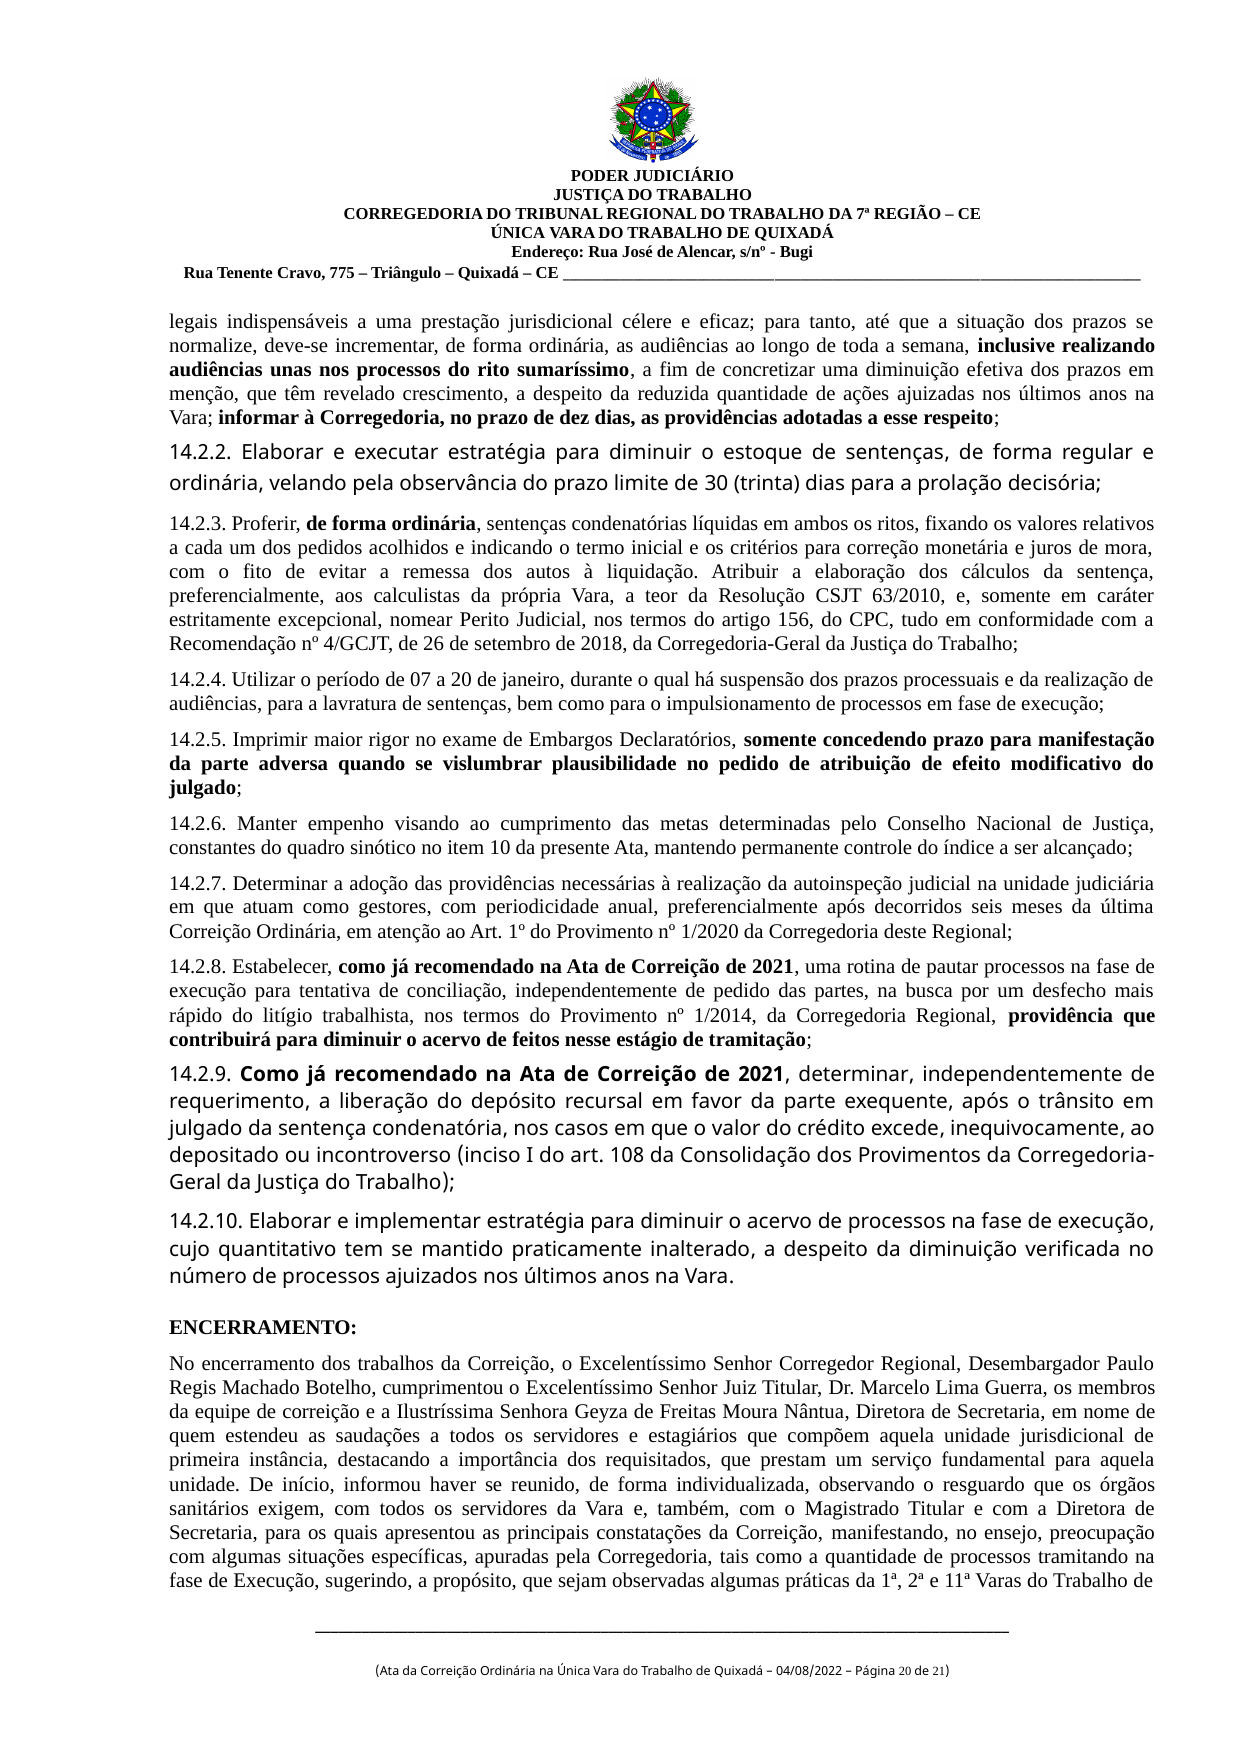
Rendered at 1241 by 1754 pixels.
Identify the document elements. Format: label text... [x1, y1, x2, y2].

text 14.2.10. Elaborar e implementar estratégia para diminuir o acervo de processos na fase de execução, cujo quantitativo tem se mantido praticamente inalterado, a despeito da diminuição verificada no número de processos ajuizados nos últimos anos na Vara. [169, 1210, 1155, 1292]
text 14.2.5. Imprimir maior rigor no exame de Embargos Declaratórios, somente concedendo prazo para manifestação da parte adversa quando se vislumbrar plausibilidade no pedido de atribuição de efeito modificativo do julgado; [169, 727, 1155, 799]
picture [604, 75, 700, 164]
text No encerramento dos trabalhos da Correição, o Excelentíssimo Senhor Corregedor Regional, Desembargador Paulo Regis Machado Botelho, cumprimentou o Excelentíssimo Senhor Juiz Titular, Dr. Marcelo Lima Guerra, os membros da equipe de correição e a Ilustríssima Senhora Geyza de Freitas Moura Nântua, Diretora de Secretaria, em nome de quem estendeu as saudações a todos os servidores e estagiários que compõem aquela unidade jurisdicional de primeira instância, destacando a importância dos requisitados, que prestam um serviço fundamental para aquela unidade. De início, informou haver se reunido, de forma individualizada, observando o resguardo que os órgãos sanitários exigem, com todos os servidores da Vara e, também, com o Magistrado Titular e com a Diretora de Secretaria, para os quais apresentou as principais constatações da Correição, manifestando, no ensejo, preocupação com algumas situações específicas, apuradas pela Corregedoria, tais como a quantidade de processos tramitando na fase de Execução, sugerindo, a propósito, que sejam observadas algumas práticas da 1ª, 2ª e 11ª Varas do Trabalho de [169, 1351, 1155, 1592]
text 14.2.3. Proferir, de forma ordinária, sentenças condenatórias líquidas em ambos os ritos, fixando os valores relativos a cada um dos pedidos acolhidos e indicando o termo inicial e os critérios para correção monetária e juros de mora, com o fito de evitar a remessa dos autos à liquidação. Atribuir a elaboração dos cálculos da sentença, preferencialmente, aos calculistas da própria Vara, a teor da Resolução CSJT 63/2010, e, somente em caráter estritamente excepcional, nomear Perito Judicial, nos termos do artigo 156, do CPC, tudo em conformidade com a Recomendação nº 4/GCJT, de 26 de setembro de 2018, da Corregedoria-Geral da Justiça do Trabalho; [169, 511, 1155, 655]
text 14.2.2. Elaborar e executar estratégia para diminuir o estoque de sentenças, de forma regular e ordinária, velando pela observância do prazo limite de 30 (trinta) dias para a prolação decisória; [169, 441, 1155, 499]
text 14.2.9. Como já recomendado na Ata de Correição de 2021, determinar, independentemente de requerimento, a liberação do depósito recursal em favor da parte exequente, após o trânsito em julgado da sentença condenatória, nos casos em que o valor do crédito excede, inequivocamente, ao depositado ou incontroverso (inciso I do art. 108 da Consolidação dos Provimentos da Corregedoria-Geral da Justiça do Trabalho); [169, 1062, 1155, 1198]
text 14.2.7. Determinar a adoção das providências necessárias à realização da autoinspeção judicial na unidade judiciária em que atuam como gestores, com periodicidade anual, preferencialmente após decorridos seis meses da última Correição Ordinária, em atenção ao Art. 1º do Provimento nº 1/2020 da Corregedoria deste Regional; [169, 870, 1155, 943]
text 14.2.4. Utilizar o período de 07 a 20 de janeiro, durante o qual há suspensão dos prazos processuais e da realização de audiências, para a lavratura de sentenças, bem como para o impulsionamento de processos em fase de execução; [169, 667, 1155, 715]
text 14.2.6. Manter empenho visando ao cumprimento das metas determinadas pelo Conselho Nacional de Justiça, constantes do quadro sinótico no item 10 da presente Ata, mantendo permanente controle do índice a ser alcançado; [169, 811, 1155, 859]
text 14.2.8. Estabelecer, como já recomendado na Ata de Correição de 2021, uma rotina de pautar processos na fase de execução para tentativa de conciliação, independentemente de pedido das partes, na busca por um desfecho mais rápido do litígio trabalhista, nos termos do Provimento nº 1/2014, da Corregedoria Regional, providência que contribuirá para diminuir o acervo de feitos nesse estágio de tramitação; [169, 954, 1155, 1051]
text legais indispensáveis a uma prestação jurisdicional célere e eficaz; para tanto, até que a situação dos prazos se normalize, deve-se incrementar, de forma ordinária, as audiências ao longo de toda a semana, inclusive realizando audiências unas nos processos do rito sumaríssimo, a fim de concretizar uma diminuição efetiva dos prazos em menção, que têm revelado crescimento, a despeito da reduzida quantidade de ações ajuizadas nos últimos anos na Vara; informar à Corregedoria, no prazo de dez dias, as providências adotadas a esse respeito; [169, 309, 1155, 429]
text ENCERRAMENTO: [169, 1315, 1155, 1339]
